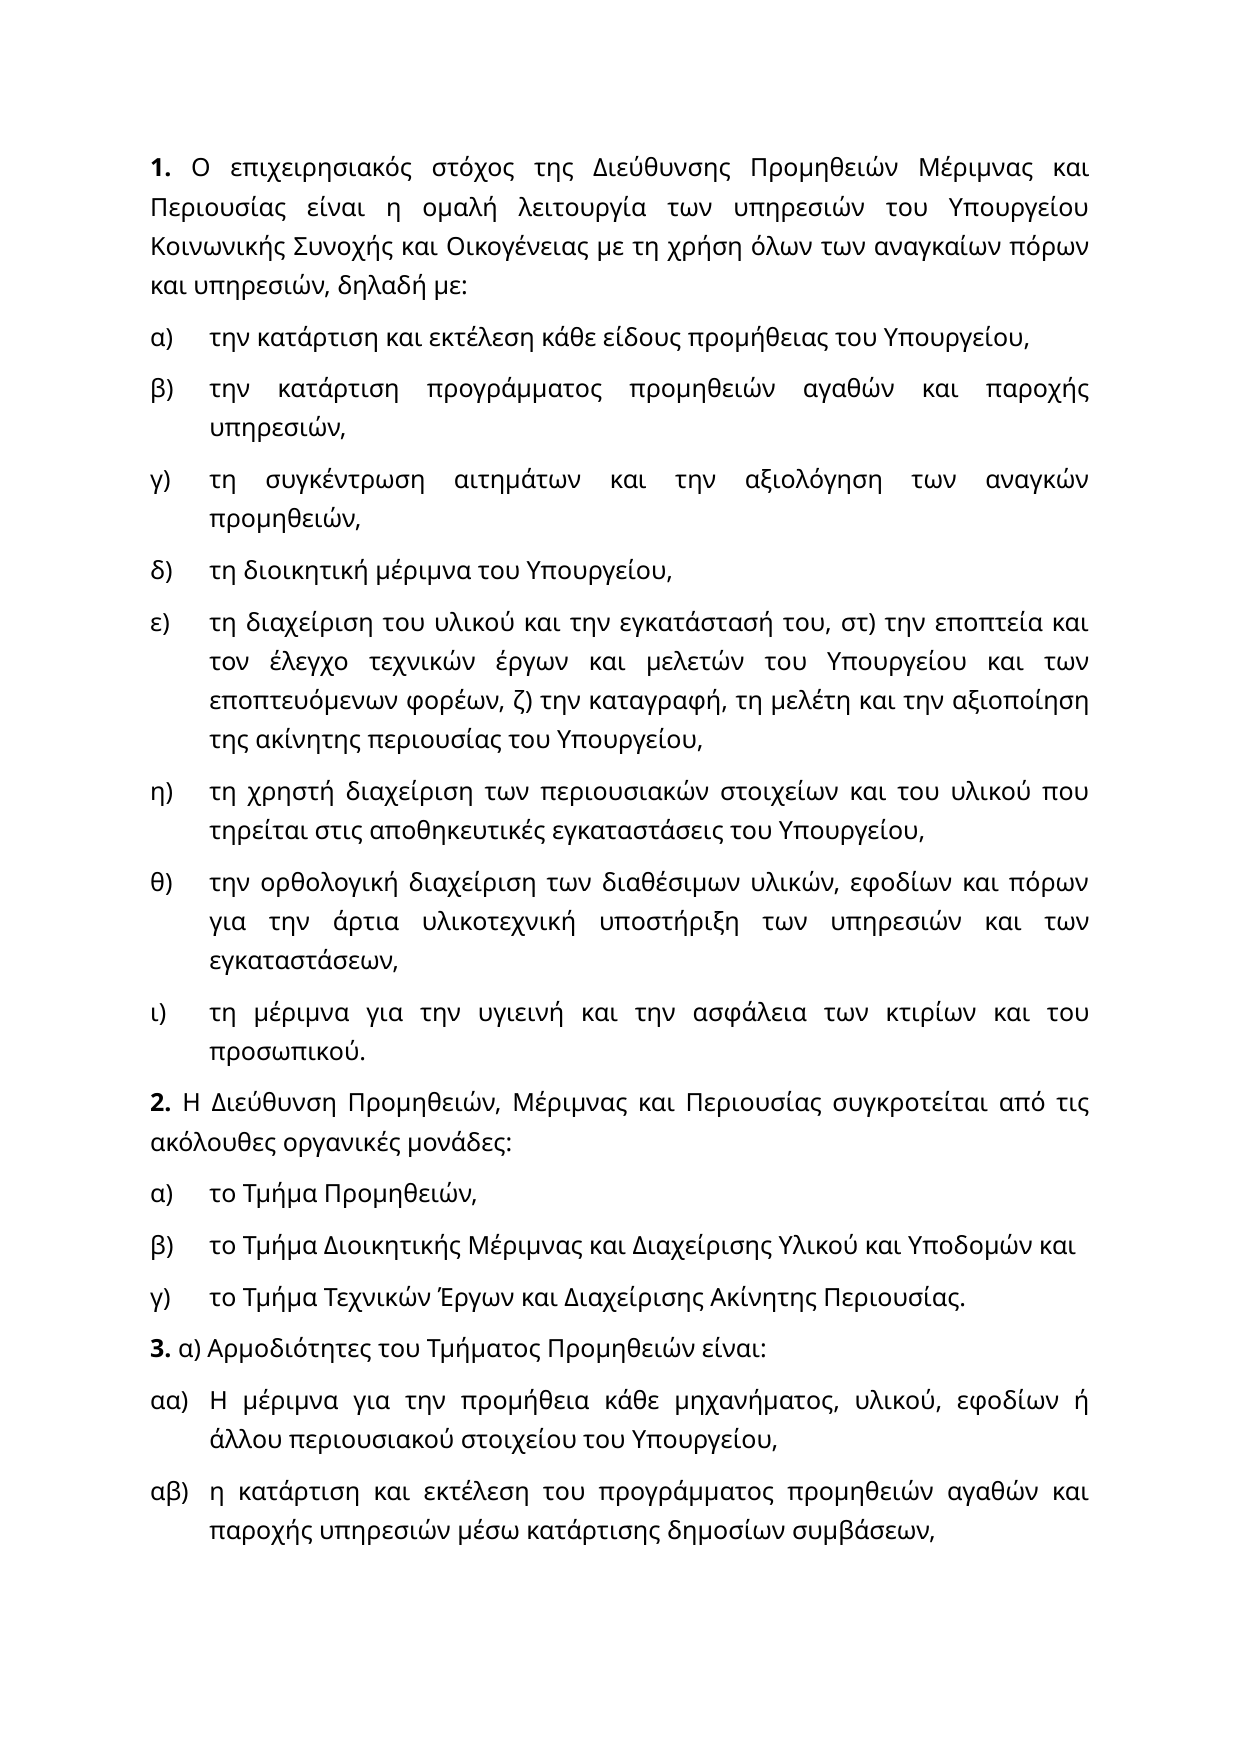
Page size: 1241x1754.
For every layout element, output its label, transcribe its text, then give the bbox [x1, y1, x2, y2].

list ε) τη διαχείριση του υλικού και την εγκατάστασή του, στ) την εποπτεία και τον έλεγχο τεχνικών έργων και μελετών του Υπουργείου και των εποπτευόμενων φορέων, ζ) την καταγραφή, τη μελέτη και την αξιοποίηση της ακίνητης περιουσίας του Υπουργείου, [150, 604, 1090, 756]
list ι) τη μέριμνα για την υγιεινή και την ασφάλεια των κτιρίων και του προσωπικού. [150, 994, 1090, 1067]
list η) τη χρηστή διαχείριση των περιουσιακών στοιχείων και του υλικού που τηρείται στις αποθηκευτικές εγκαταστάσεις του Υπουργείου, [150, 773, 1090, 847]
list β) το Τμήμα Διοικητικής Μέριμνας και Διαχείρισης Υλικού και Υποδομών και [150, 1227, 1090, 1262]
list αα) Η μέριμνα για την προμήθεια κάθε μηχανήματος, υλικού, εφοδίων ή άλλου περιουσιακού στοιχείου του Υπουργείου, [150, 1382, 1090, 1456]
list β) την κατάρτιση προγράμματος προμηθειών αγαθών και παροχής υπηρεσιών, [150, 371, 1090, 444]
list γ) τη συγκέντρωση αιτημάτων και την αξιολόγηση των αναγκών προμηθειών, [150, 462, 1090, 535]
list γ) το Τμήμα Τεχνικών Έργων και Διαχείρισης Ακίνητης Περιουσίας. [150, 1279, 1090, 1313]
text 1. Ο επιχειρησιακός στόχος της Διεύθυνσης Προμηθειών Μέριμνας και Περιουσίας είναι η ομαλή λειτουργία των υπηρεσιών του Υπουργείου Κοινωνικής Συνοχής και Οικογένειας με τη χρήση όλων των αναγκαίων πόρων και υπηρεσιών, δηλαδή με: [150, 150, 1090, 302]
list δ) τη διοικητική μέριμνα του Υπουργείου, [150, 552, 1090, 587]
list θ) την ορθολογική διαχείριση των διαθέσιμων υλικών, εφοδίων και πόρων για την άρτια υλικοτεχνική υποστήριξη των υπηρεσιών και των εγκαταστάσεων, [150, 864, 1090, 977]
text 2. Η Διεύθυνση Προμηθειών, Μέριμνας και Περιουσίας συγκροτείται από τις ακόλουθες οργανικές μονάδες: [150, 1085, 1090, 1158]
list αβ) η κατάρτιση και εκτέλεση του προγράμματος προμηθειών αγαθών και παροχής υπηρεσιών μέσω κατάρτισης δημοσίων συμβάσεων, [150, 1473, 1090, 1547]
list α) την κατάρτιση και εκτέλεση κάθε είδους προμήθειας του Υπουργείου, [150, 319, 1090, 353]
text 3. α) Αρμοδιότητες του Τμήματος Προμηθειών είναι: [150, 1331, 1090, 1365]
list α) το Τμήμα Προμηθειών, [150, 1176, 1090, 1210]
